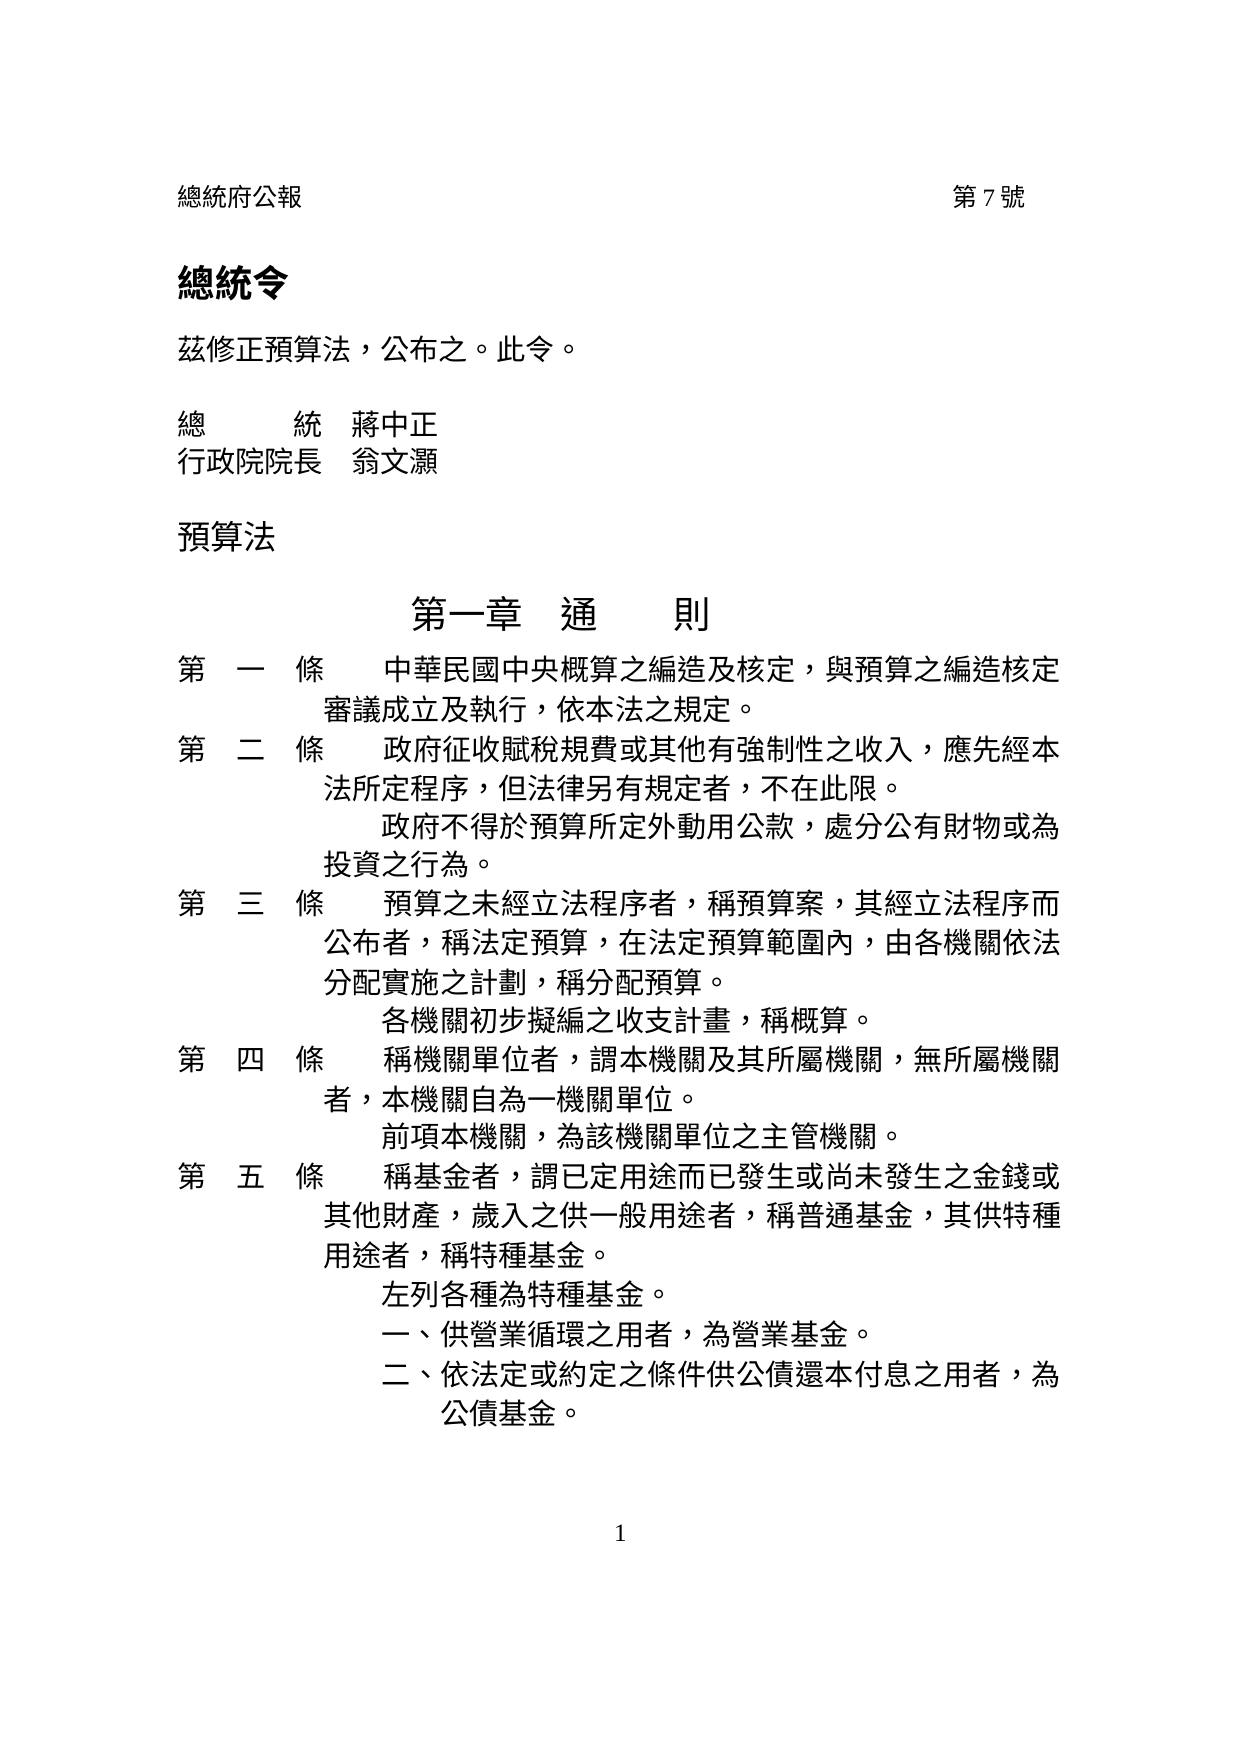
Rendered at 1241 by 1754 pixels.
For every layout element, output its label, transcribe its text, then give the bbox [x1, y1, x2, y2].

text 二、依法定或約定之條件供公債還本付息之用者，為公債基金。 [381, 1353, 1063, 1432]
text 預算法 [177, 518, 1063, 557]
text 第 二 條 政府征收賦稅規費或其他有強制性之收入，應先經本法所定程序，但法律另有規定者，不在此限。 [177, 728, 1063, 807]
text 一、供營業循環之用者，為營業基金。 [381, 1314, 1063, 1353]
text 左列各種為特種基金。 [381, 1274, 1063, 1314]
text 前項本機關，為該機關單位之主管機關。 [323, 1118, 1063, 1155]
text 政府不得於預算所定外動用公款，處分公有財物或為投資之行為。 [323, 807, 1063, 882]
text 第 五 條 稱基金者，謂已定用途而已發生或尚未發生之金錢或其他財產，歲入之供一般用途者，稱普通基金，其供特種用途者，稱特種基金。 [177, 1155, 1063, 1274]
text 第 三 條 預算之未經立法程序者，稱預算案，其經立法程序而公布者，稱法定預算，在法定預算範圍內，由各機關依法分配實施之計劃，稱分配預算。 [177, 882, 1063, 1001]
text 各機關初步擬編之收支計畫，稱概算。 [323, 1001, 1063, 1039]
text 第 一 條 中華民國中央概算之編造及核定，與預算之編造核定審議成立及執行，依本法之規定。 [177, 649, 1063, 728]
text 總 統 蔣中正 [177, 405, 1063, 443]
text 第一章 通 則 [411, 595, 1063, 637]
text 行政院院長 翁文灝 [177, 443, 1063, 480]
text 第 四 條 稱機關單位者，謂本機關及其所屬機關，無所屬機關者，本機關自為一機關單位。 [177, 1039, 1063, 1118]
text 總統令 [177, 266, 1063, 305]
text 茲修正預算法，公布之。此令。 [177, 330, 1063, 368]
